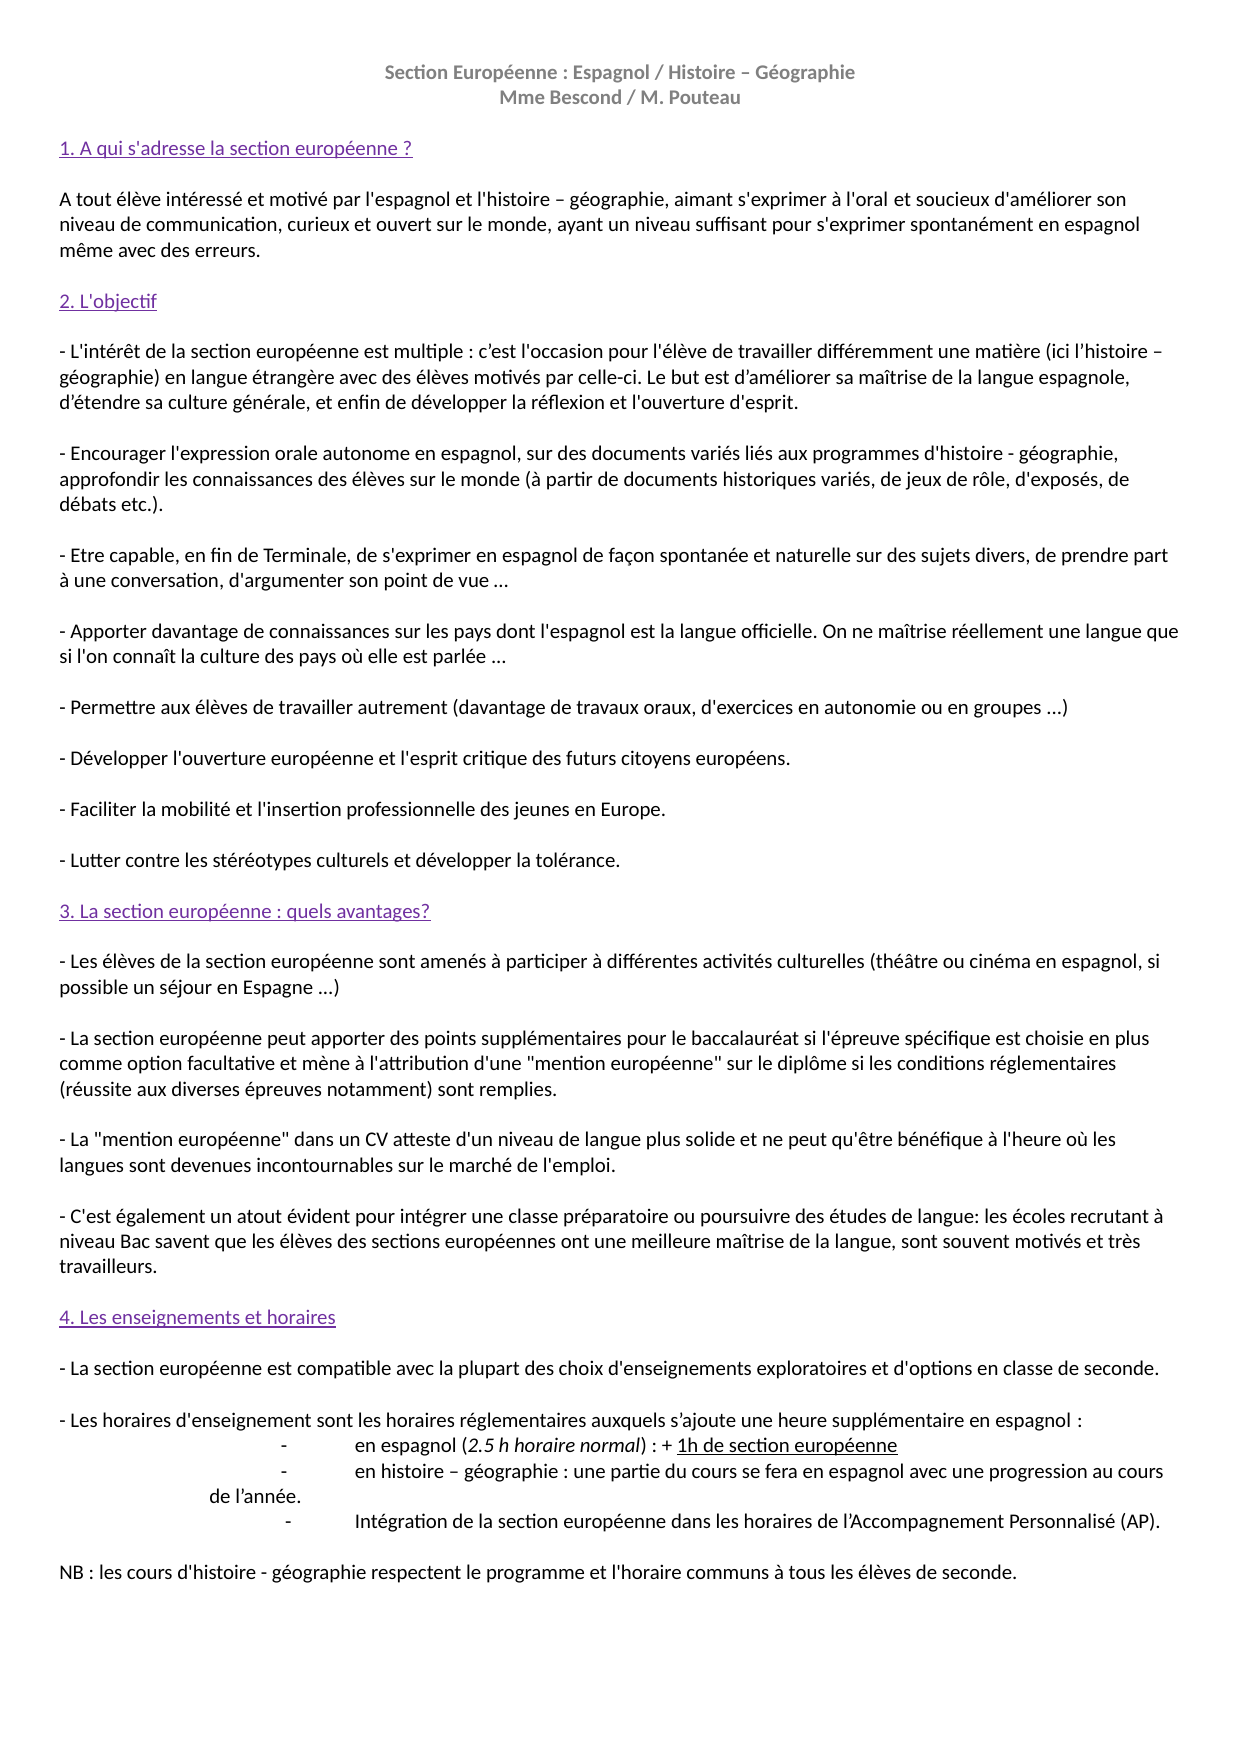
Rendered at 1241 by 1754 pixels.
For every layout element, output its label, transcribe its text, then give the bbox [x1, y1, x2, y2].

text 3. La section européenne : quels avantages? [59, 898, 1181, 923]
text - C'est également un atout évident pour intégrer une classe préparatoire ou poursuivre des études de langue: les écoles recrutant à niveau Bac savent que les élèves des sections européennes ont une meilleure maîtrise de la langue, sont souvent motivés et très travailleurs. [59, 1203, 1181, 1279]
text 1. A qui s'adresse la section européenne ? [59, 135, 1181, 161]
text - Les élèves de la section européenne sont amenés à participer à différentes activités culturelles (théâtre ou cinéma en espagnol, si possible un séjour en Espagne ...) [59, 949, 1181, 999]
text - Faciliter la mobilité et l'insertion professionnelle des jeunes en Europe. [59, 796, 1181, 822]
text - Permettre aux élèves de travailler autrement (davantage de travaux oraux, d'exercices en autonomie ou en groupes ...) [59, 694, 1181, 720]
text - L'intérêt de la section européenne est multiple : c’est l'occasion pour l'élève de travailler différemment une matière (ici l’histoire – géographie) en langue étrangère avec des élèves motivés par celle-ci. Le but est d’améliorer sa maîtrise de la langue espagnole, d’étendre sa culture générale, et enfin de développer la réflexion et l'ouverture d'esprit. [59, 339, 1181, 415]
text - Lutter contre les stéréotypes culturels et développer la tolérance. [59, 847, 1181, 872]
text Mme Bescond / M. Pouteau [59, 84, 1181, 110]
text - en espagnol (2.5 h horaire normal) : + 1h de section européenne [209, 1432, 1181, 1458]
text Section Européenne : Espagnol / Histoire – Géographie [59, 59, 1181, 84]
text NB : les cours d'histoire - géographie respectent le programme et l'horaire communs à tous les élèves de seconde. [59, 1559, 1181, 1585]
text - La section européenne est compatible avec la plupart des choix d'enseignements exploratoires et d'options en classe de seconde. [59, 1355, 1181, 1407]
text 4. Les enseignements et horaires [59, 1304, 1181, 1330]
text - La "mention européenne" dans un CV atteste d'un niveau de langue plus solide et ne peut qu'être bénéfique à l'heure où les langues sont devenues incontournables sur le marché de l'emploi. [59, 1127, 1181, 1177]
text - La section européenne peut apporter des points supplémentaires pour le baccalauréat si l'épreuve spécifique est choisie en plus comme option facultative et mène à l'attribution d'une "mention européenne" sur le diplôme si les conditions réglementaires (réussite aux diverses épreuves notamment) sont remplies. [59, 1025, 1181, 1101]
text A tout élève intéressé et motivé par l'espagnol et l'histoire – géographie, aimant s'exprimer à l'oral et soucieux d'améliorer son niveau de communication, curieux et ouvert sur le monde, ayant un niveau suffisant pour s'exprimer spontanément en espagnol même avec des erreurs. [59, 186, 1181, 262]
text - Etre capable, en fin de Terminale, de s'exprimer en espagnol de façon spontanée et naturelle sur des sujets divers, de prendre part à une conversation, d'argumenter son point de vue … [59, 542, 1181, 593]
text - Encourager l'expression orale autonome en espagnol, sur des documents variés liés aux programmes d'histoire - géographie, approfondir les connaissances des élèves sur le monde (à partir de documents historiques variés, de jeux de rôle, d'exposés, de débats etc.). [59, 440, 1181, 517]
text - Intégration de la section européenne dans les horaires de l’Accompagnement Personnalisé (AP). [209, 1509, 1181, 1534]
text - en histoire – géographie : une partie du cours se fera en espagnol avec une progression au cours de l’année. [209, 1458, 1181, 1509]
text - Apporter davantage de connaissances sur les pays dont l'espagnol est la langue officielle. On ne maîtrise réellement une langue que si l'on connaît la culture des pays où elle est parlée ... [59, 618, 1181, 669]
text - Les horaires d'enseignement sont les horaires réglementaires auxquels s’ajoute une heure supplémentaire en espagnol : [59, 1407, 1181, 1432]
text 2. L'objectif [59, 288, 1181, 313]
text - Développer l'ouverture européenne et l'esprit critique des futurs citoyens européens. [59, 745, 1181, 771]
